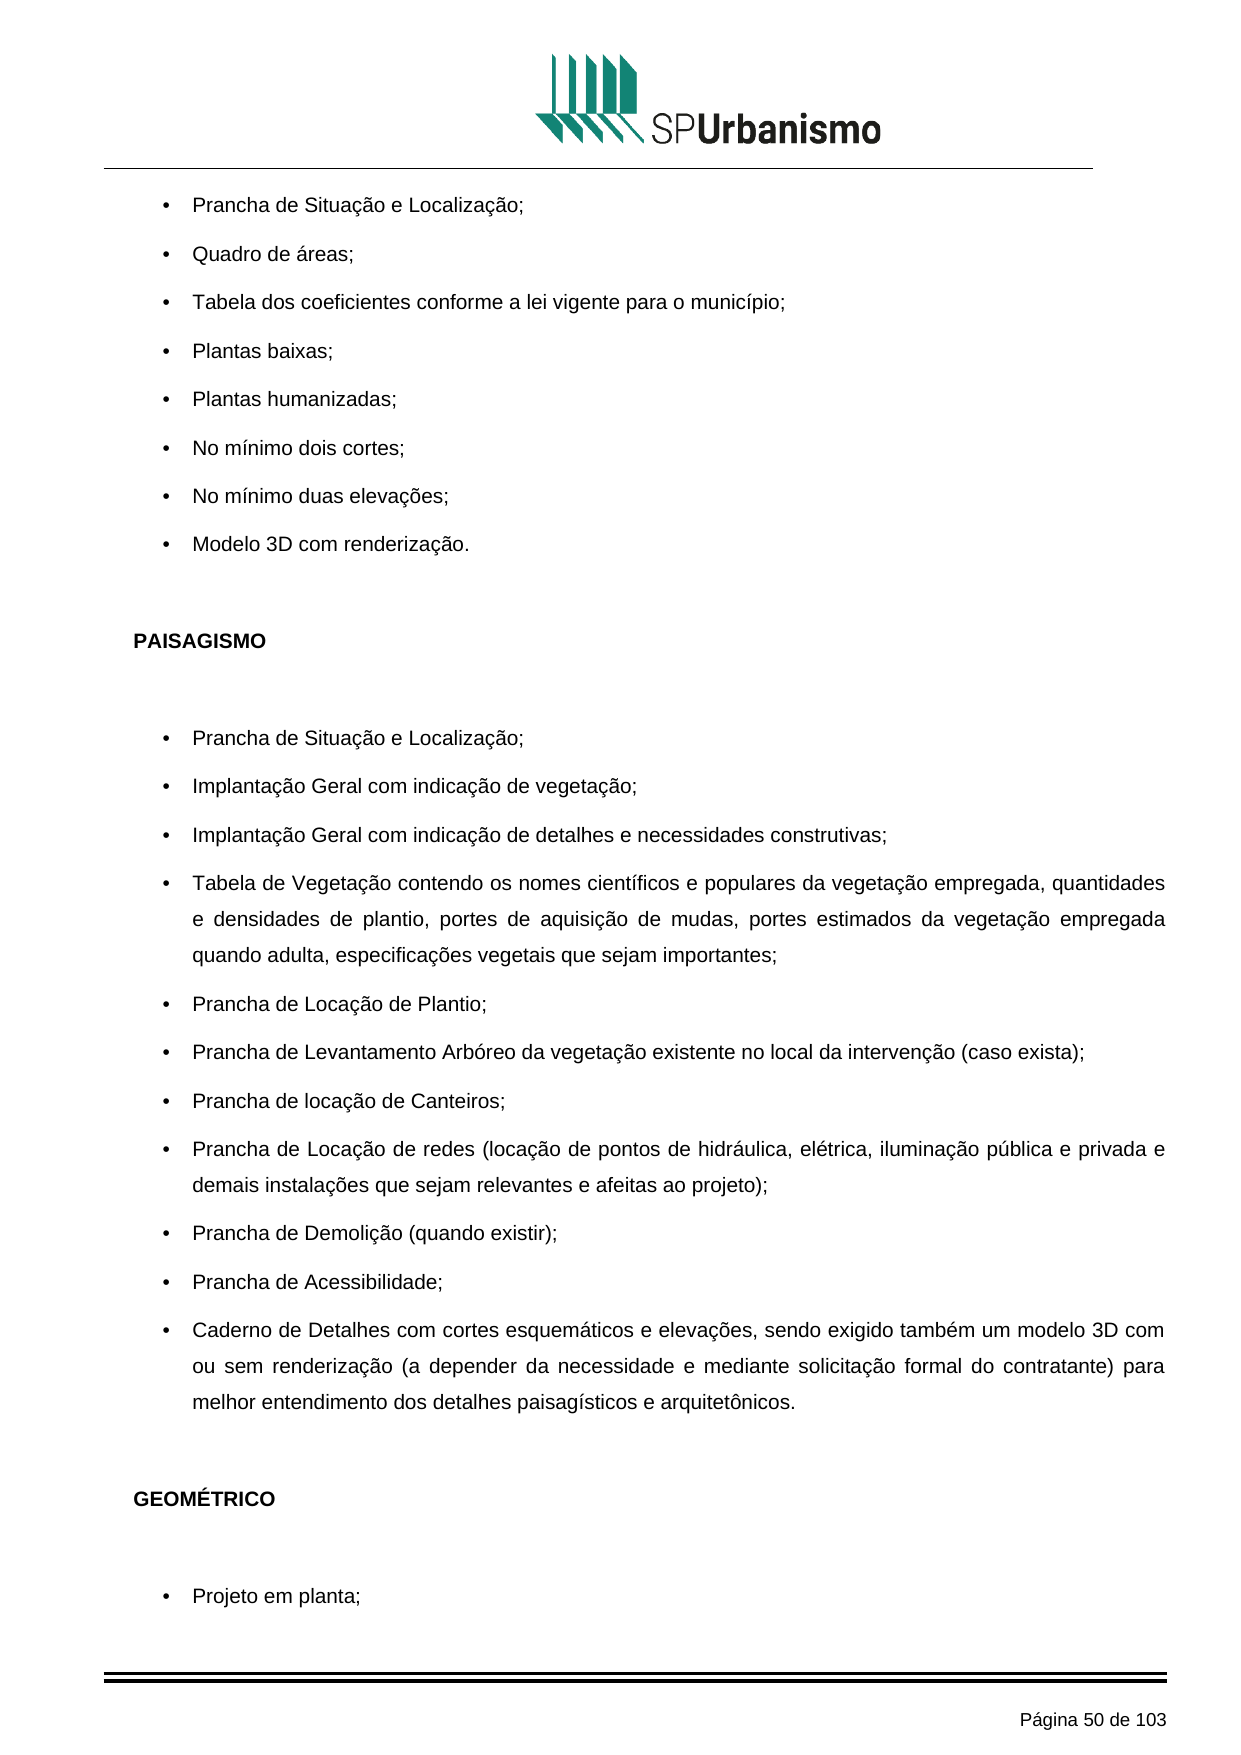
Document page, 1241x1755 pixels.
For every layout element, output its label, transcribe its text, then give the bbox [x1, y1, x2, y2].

list Implantação Geral com indicação de vegetação; [162, 774, 1167, 798]
list Prancha de locação de Canteiros; [162, 1088, 1167, 1112]
list Prancha de Acessibilidade; [162, 1270, 1167, 1294]
text GEOMÉTRICO [133, 1487, 1167, 1511]
list Plantas baixas; [162, 338, 1167, 362]
list Prancha de Situação e Localização; [162, 726, 1167, 750]
list Implantação Geral com indicação de detalhes e necessidades construtivas; [162, 823, 1167, 847]
list Tabela dos coeficientes conforme a lei vigente para o município; [162, 290, 1167, 314]
list Plantas humanizadas; [162, 387, 1167, 411]
list No mínimo dois cortes; [162, 435, 1167, 459]
list Modelo 3D com renderização. [162, 532, 1167, 556]
list Prancha de Locação de redes (locação de pontos de hidráulica, elétrica, iluminação pública e privada e demais instalações que sejam relevantes e afeitas ao projeto); [162, 1137, 1167, 1197]
list No mínimo duas elevações; [162, 484, 1167, 508]
list Prancha de Demolição (quando existir); [162, 1221, 1167, 1245]
list Prancha de Locação de Plantio; [162, 992, 1167, 1016]
list Projeto em planta; [162, 1584, 1167, 1608]
list Prancha de Situação e Localização; [162, 193, 1167, 217]
list Prancha de Levantamento Arbóreo da vegetação existente no local da intervenção (caso exista); [162, 1040, 1167, 1064]
text PAISAGISMO [133, 629, 1167, 653]
list Caderno de Detalhes com cortes esquemáticos e elevações, sendo exigido também um modelo 3D com ou sem renderização (a depender da necessidade e mediante solicitação formal do contratante) para melhor entendimento dos detalhes paisagísticos e arquitetônicos. [162, 1318, 1167, 1414]
list Quadro de áreas; [162, 242, 1167, 266]
list Tabela de Vegetação contendo os nomes científicos e populares da vegetação empregada, quantidades e densidades de plantio, portes de aquisição de mudas, portes estimados da vegetação empregada quando adulta, especificações vegetais que sejam importantes; [162, 871, 1167, 967]
